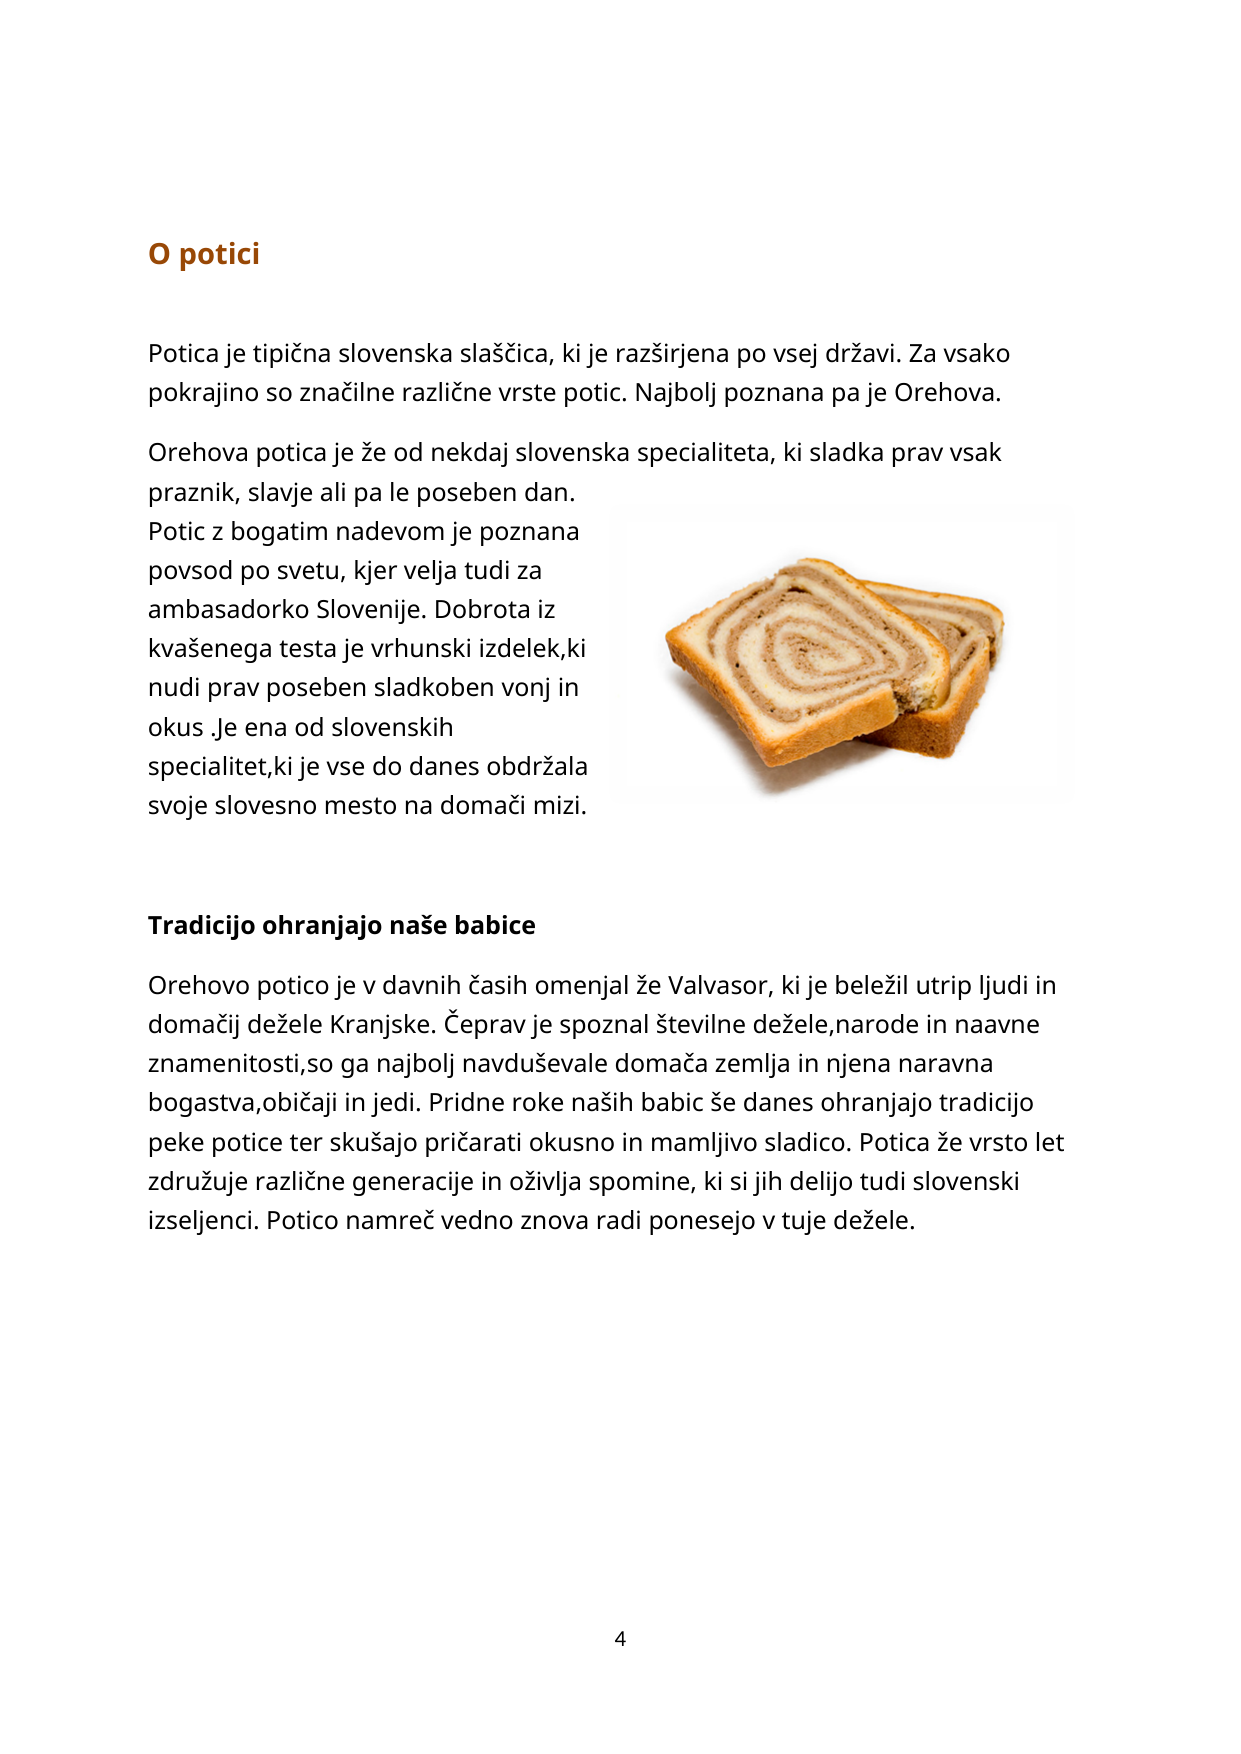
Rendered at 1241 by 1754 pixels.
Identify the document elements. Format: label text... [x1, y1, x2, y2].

text Potica je tipična slovenska slaščica, ki je razširjena po vsej državi. Za vsako pokrajino so značilne različne vrste potic. Najbolj poznana pa je Orehova. [148, 336, 1093, 409]
text Tradicijo ohranjajo naše babice [148, 908, 1093, 942]
text Orehova potica je že od nekdaj slovenska specialiteta, ki sladka prav vsak praznik, slavje ali pa le poseben dan. Potic z bogatim nadevom je poznana povsod po svetu, kjer velja tudi za ambasadorko Slovenije. Dobrota iz kvašenega testa je vrhunski izdelek,ki nudi prav poseben sladkoben vonj in okus .Je ena od slovenskih specialitet,ki je vse do danes obdržala svoje slovesno mesto na domači mizi. [148, 435, 1093, 822]
subtitle O potici [148, 233, 1093, 273]
text Orehovo potico je v davnih časih omenjal že Valvasor, ki je beležil utrip ljudi in domačij dežele Kranjske. Čeprav je spoznal številne dežele,narode in naavne znamenitosti,so ga najbolj navduševale domača zemlja in njena naravna bogastva,običaji in jedi. Pridne roke naših babic še danes ohranjajo tradicijo peke potice ter skušajo pričarati okusno in mamljivo sladico. Potica že vrsto let združuje različne generacije in oživlja spomine, ki si jih delijo tudi slovenski izseljenci. Potico namreč vedno znova radi ponesejo v tuje dežele. [148, 968, 1093, 1237]
